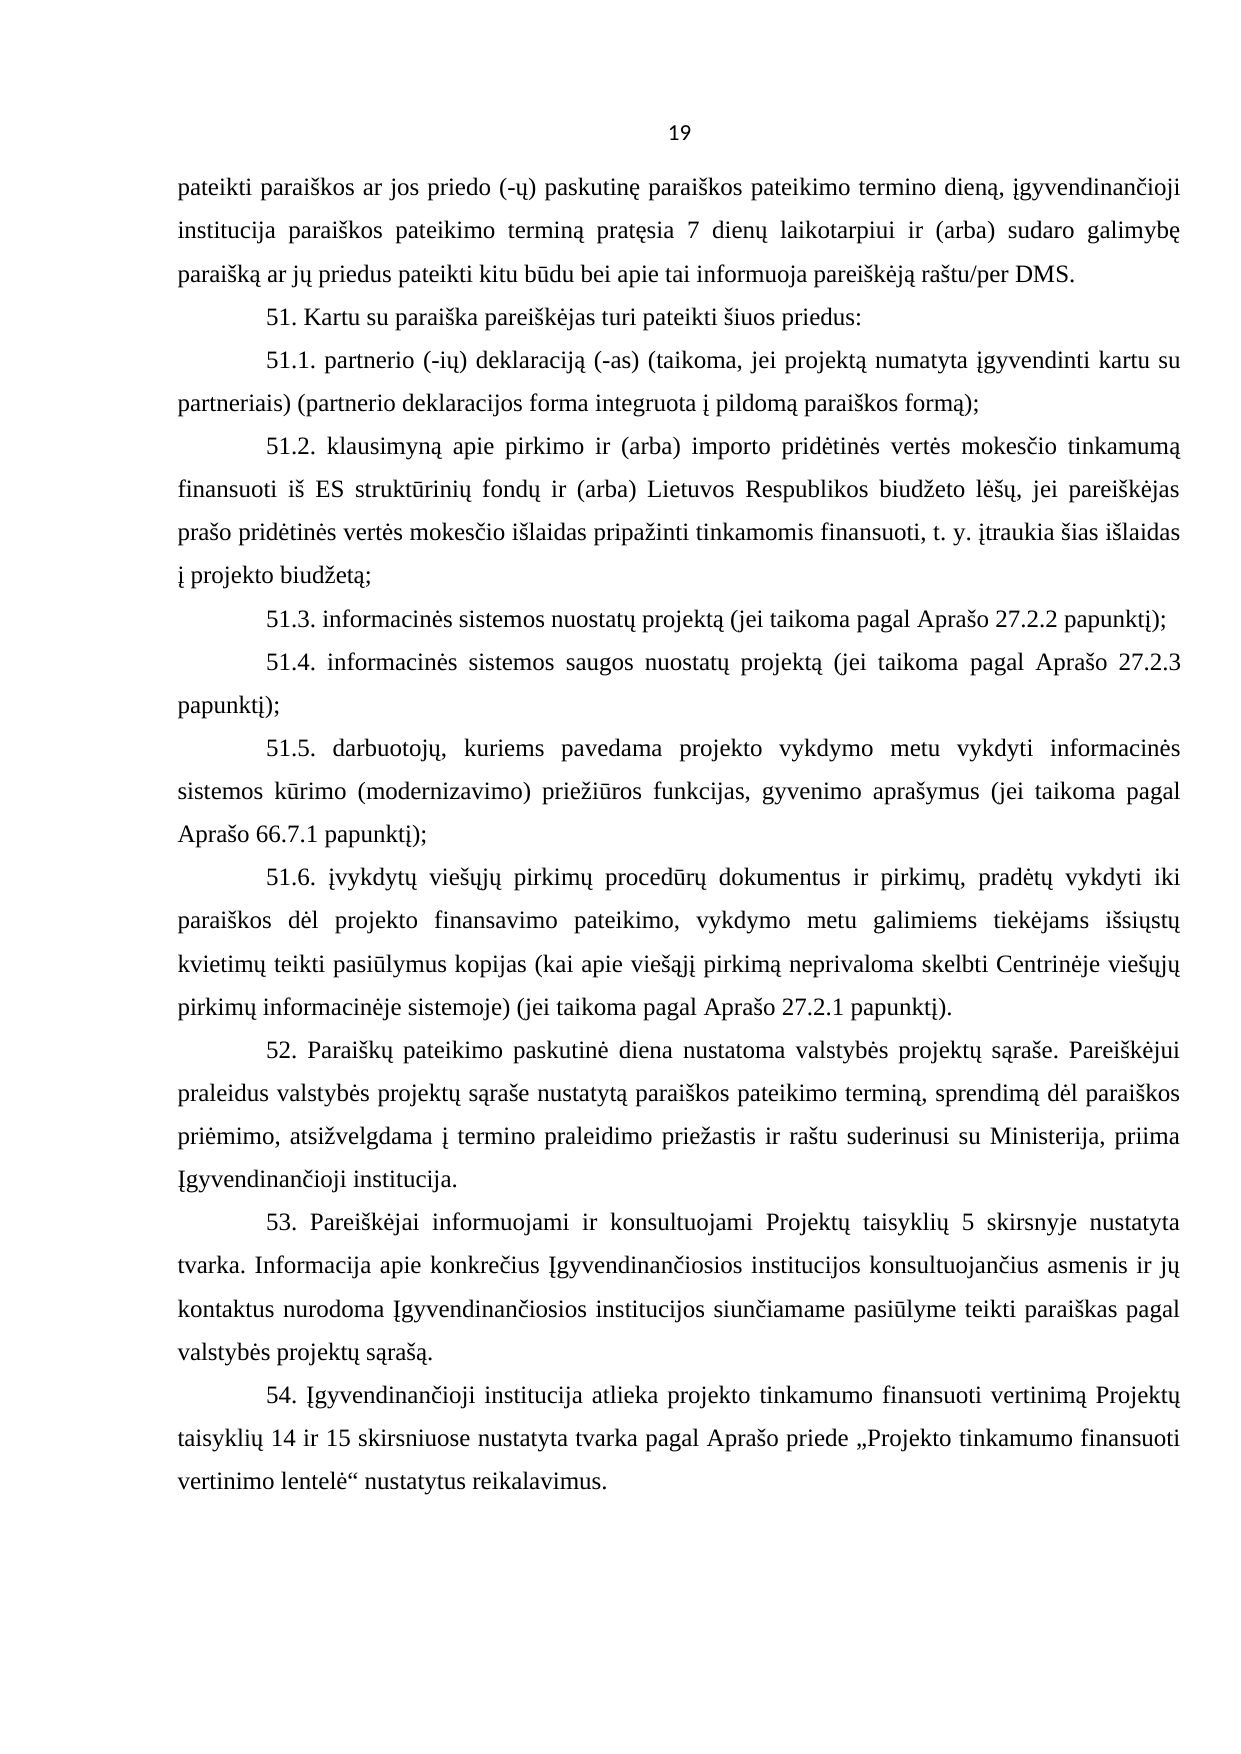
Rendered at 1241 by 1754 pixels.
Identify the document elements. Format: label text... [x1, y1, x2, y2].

text 54. Įgyvendinančioji institucija atlieka projekto tinkamumo finansuoti vertinimą Projektų taisyklių 14 ir 15 skirsniuose nustatyta tvarka pagal Aprašo priede „Projekto tinkamumo finansuoti vertinimo lentelė“ nustatytus reikalavimus. [177, 1380, 1181, 1495]
text 51.1. partnerio (-ių) deklaraciją (-as) (taikoma, jei projektą numatyta įgyvendinti kartu su partneriais) (partnerio deklaracijos forma integruota į pildomą paraiškos formą); [177, 345, 1181, 417]
text 52. Paraiškų pateikimo paskutinė diena nustatoma valstybės projektų sąraše. Pareiškėjui praleidus valstybės projektų sąraše nustatytą paraiškos pateikimo terminą, sprendimą dėl paraiškos priėmimo, atsižvelgdama į termino praleidimo priežastis ir raštu suderinusi su Ministerija, priima Įgyvendinančioji institucija. [177, 1035, 1181, 1193]
text pateikti paraiškos ar jos priedo (-ų) paskutinę paraiškos pateikimo termino dieną, įgyvendinančioji institucija paraiškos pateikimo terminą pratęsia 7 dienų laikotarpiui ir (arba) sudaro galimybę paraišką ar jų priedus pateikti kitu būdu bei apie tai informuoja pareiškėją raštu/per DMS. [177, 172, 1181, 287]
text 51.6. įvykdytų viešųjų pirkimų procedūrų dokumentus ir pirkimų, pradėtų vykdyti iki paraiškos dėl projekto finansavimo pateikimo, vykdymo metu galimiems tiekėjams išsiųstų kvietimų teikti pasiūlymus kopijas (kai apie viešąjį pirkimą neprivaloma skelbti Centrinėje viešųjų pirkimų informacinėje sistemoje) (jei taikoma pagal Aprašo 27.2.1 papunktį). [177, 862, 1181, 1021]
text 51.5. darbuotojų, kuriems pavedama projekto vykdymo metu vykdyti informacinės sistemos kūrimo (modernizavimo) priežiūros funkcijas, gyvenimo aprašymus (jei taikoma pagal Aprašo 66.7.1 papunktį); [177, 733, 1181, 848]
text 51.2. klausimyną apie pirkimo ir (arba) importo pridėtinės vertės mokesčio tinkamumą finansuoti iš ES struktūrinių fondų ir (arba) Lietuvos Respublikos biudžeto lėšų, jei pareiškėjas prašo pridėtinės vertės mokesčio išlaidas pripažinti tinkamomis finansuoti, t. y. įtraukia šias išlaidas į projekto biudžetą; [177, 431, 1181, 589]
text 51. Kartu su paraiška pareiškėjas turi pateikti šiuos priedus: [177, 302, 1181, 331]
text 51.4. informacinės sistemos saugos nuostatų projektą (jei taikoma pagal Aprašo 27.2.3 papunktį); [177, 647, 1181, 719]
text 53. Pareiškėjai informuojami ir konsultuojami Projektų taisyklių 5 skirsnyje nustatyta tvarka. Informacija apie konkrečius Įgyvendinančiosios institucijos konsultuojančius asmenis ir jų kontaktus nurodoma Įgyvendinančiosios institucijos siunčiamame pasiūlyme teikti paraiškas pagal valstybės projektų sąrašą. [177, 1207, 1181, 1366]
text 51.3. informacinės sistemos nuostatų projektą (jei taikoma pagal Aprašo 27.2.2 papunktį); [177, 604, 1181, 632]
